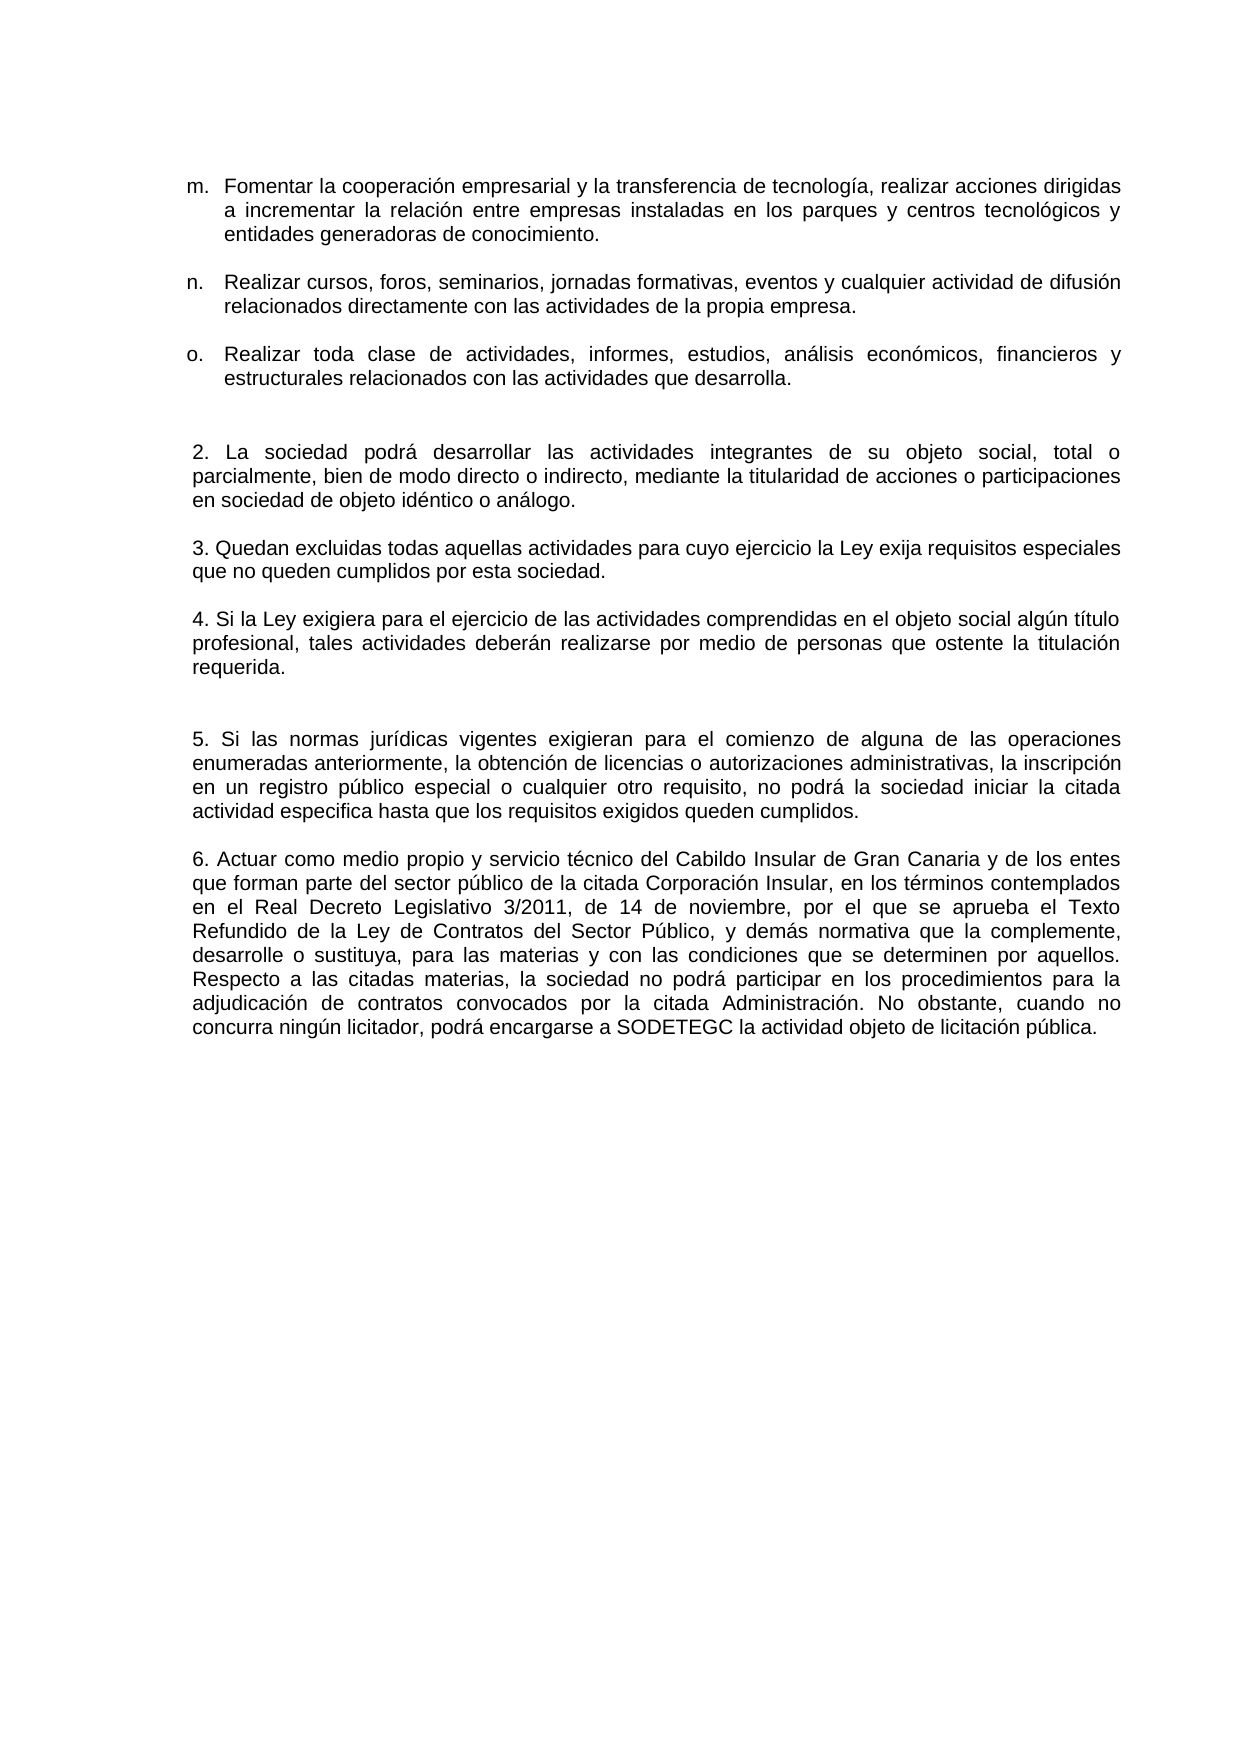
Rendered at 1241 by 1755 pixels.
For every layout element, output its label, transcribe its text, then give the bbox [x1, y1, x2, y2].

text 6. Actuar como medio propio y servicio técnico del Cabildo Insular de Gran Canaria y de los entes que forman parte del sector público de la citada Corporación Insular, en los términos contemplados en el Real Decreto Legislativo 3/2011, de 14 de noviembre, por el que se aprueba el Texto Refundido de la Ley de Contratos del Sector Público, y demás normativa que la complemente, desarrolle o sustituya, para las materias y con las condiciones que se determinen por aquellos. Respecto a las citadas materias, la sociedad no podrá participar en los procedimientos para la adjudicación de contratos convocados por la citada Administración. No obstante, cuando no concurra ningún licitador, podrá encargarse a SODETEGC la actividad objeto de licitación pública. [192, 847, 1122, 1038]
text 5. Si las normas jurídicas vigentes exigieran para el comienzo de alguna de las operaciones enumeradas anteriormente, la obtención de licencias o autorizaciones administrativas, la inscripción en un registro público especial o cualquier otro requisito, no podrá la sociedad iniciar la citada actividad especifica hasta que los requisitos exigidos queden cumplidos. [192, 727, 1122, 823]
text 3. Quedan excluidas todas aquellas actividades para cuyo ejercicio la Ley exija requisitos especiales que no queden cumplidos por esta sociedad. [192, 535, 1122, 583]
list Realizar cursos, foros, seminarios, jornadas formativas, eventos y cualquier actividad de difusión relacionados directamente con las actividades de la propia empresa. [186, 270, 1122, 318]
text 2. La sociedad podrá desarrollar las actividades integrantes de su objeto social, total o parcialmente, bien de modo directo o indirecto, mediante la titularidad de acciones o participaciones en sociedad de objeto idéntico o análogo. [192, 439, 1122, 511]
list Fomentar la cooperación empresarial y la transferencia de tecnología, realizar acciones dirigidas a incrementar la relación entre empresas instaladas en los parques y centros tecnológicos y entidades generadoras de conocimiento. [186, 174, 1122, 246]
list Realizar toda clase de actividades, informes, estudios, análisis económicos, financieros y estructurales relacionados con las actividades que desarrolla. [186, 342, 1122, 389]
text 4. Si la Ley exigiera para el ejercicio de las actividades comprendidas en el objeto social algún título profesional, tales actividades deberán realizarse por medio de personas que ostente la titulación requerida. [192, 607, 1122, 679]
